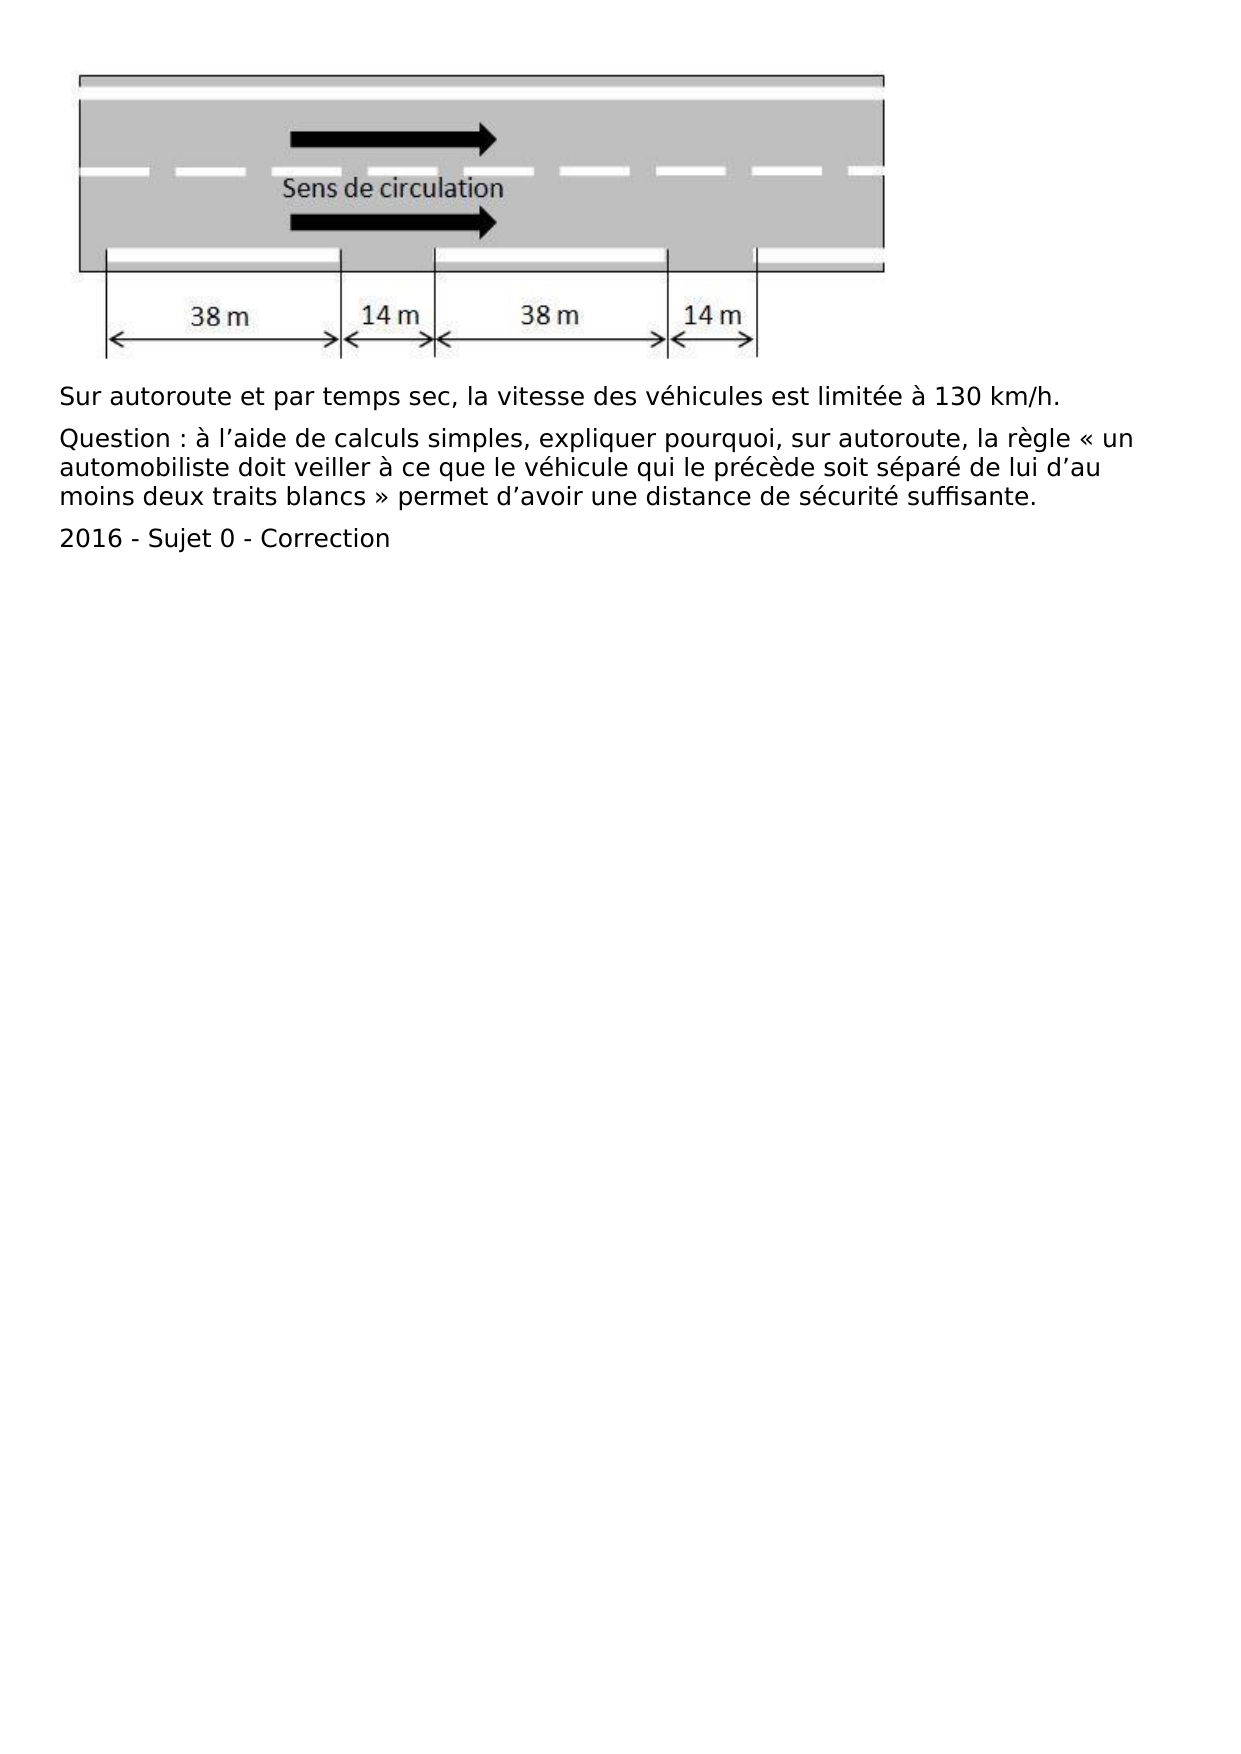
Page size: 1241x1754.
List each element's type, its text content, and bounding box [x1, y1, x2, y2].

picture [59, 59, 902, 370]
text 2016 - Sujet 0 - Correction [59, 524, 1181, 553]
text Question : à l’aide de calculs simples, expliquer pourquoi, sur autoroute, la règle « un automobiliste doit veiller à ce que le véhicule qui le précède soit séparé de lui d’au moins deux traits blancs » permet d’avoir une distance de sécurité suffisante. [59, 424, 1181, 512]
text Sur autoroute et par temps sec, la vitesse des véhicules est limitée à 130 km/h. [59, 382, 1181, 412]
